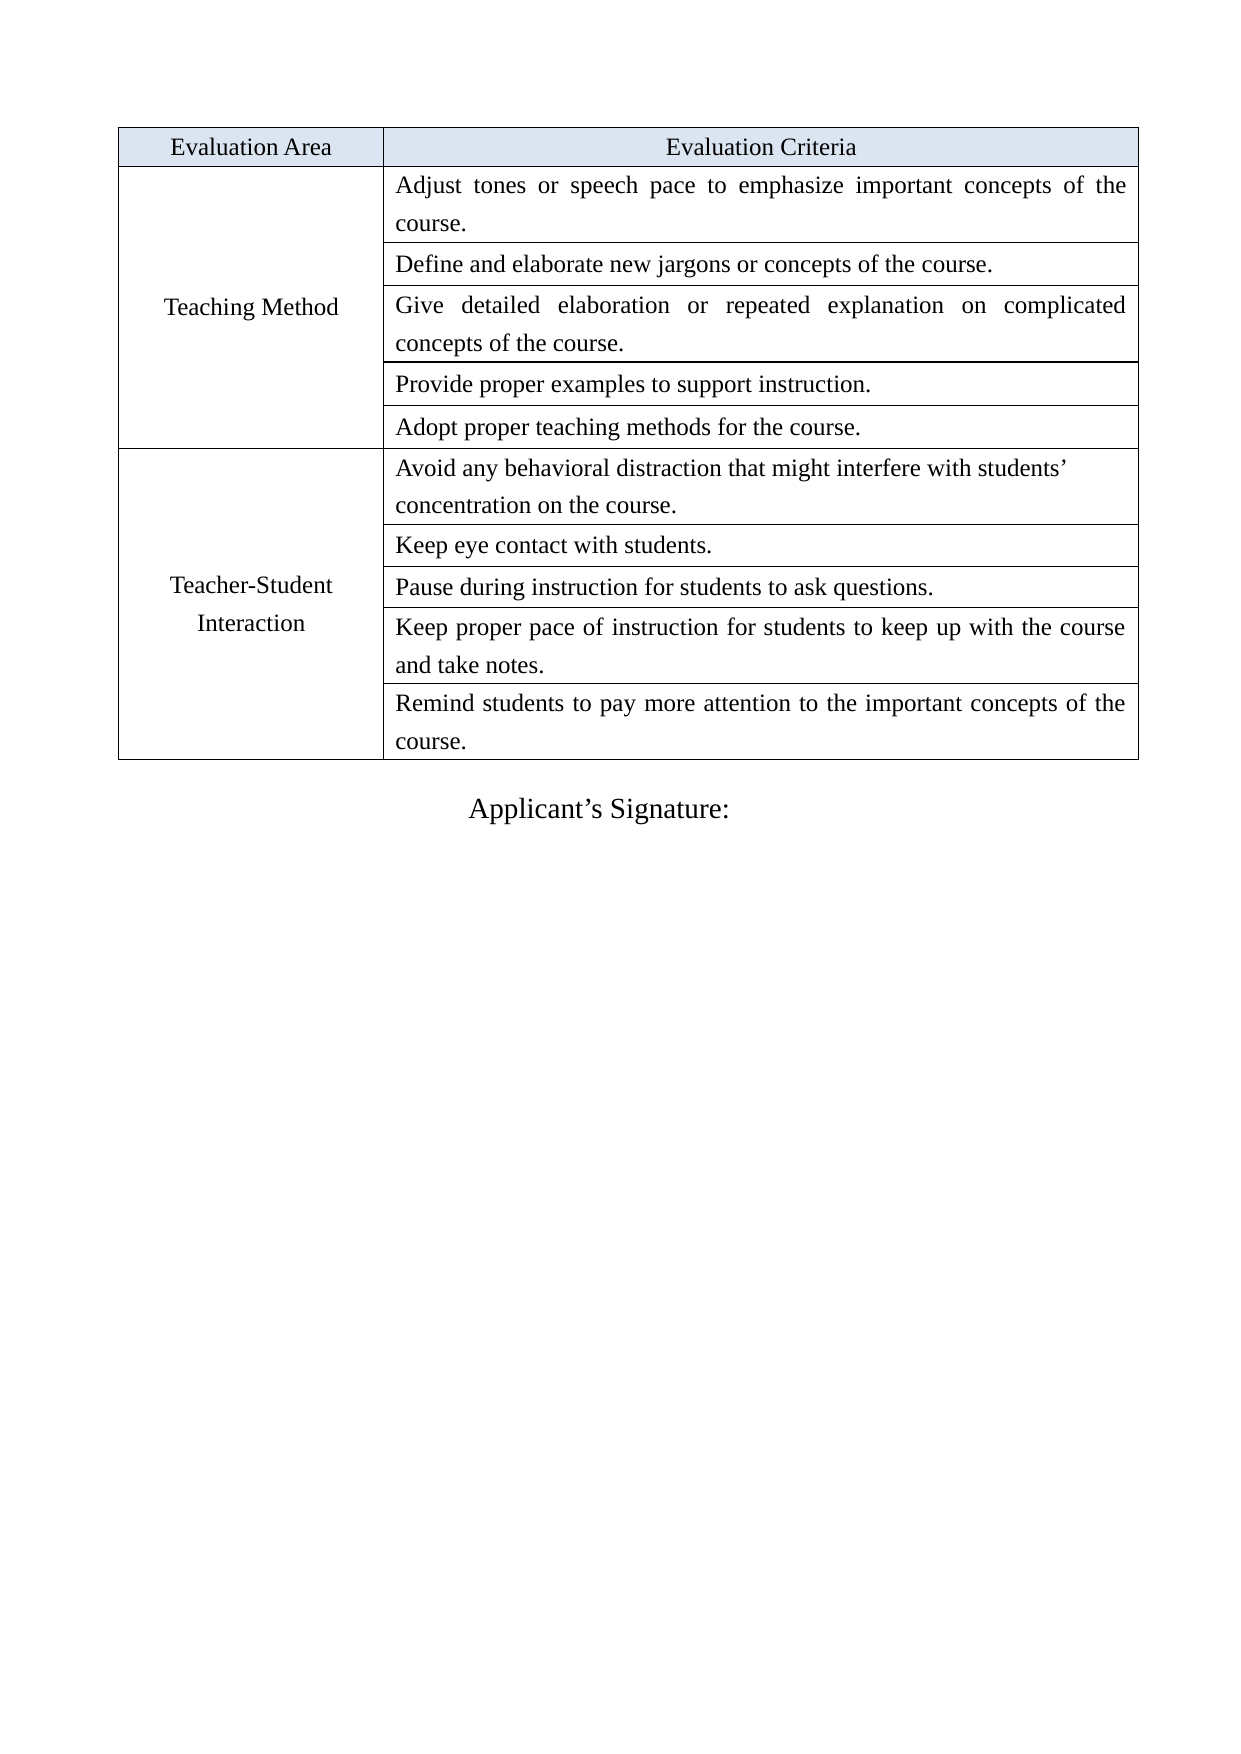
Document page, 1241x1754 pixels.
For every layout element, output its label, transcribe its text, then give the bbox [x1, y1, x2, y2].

table_cell Keep eye contact with students. [384, 525, 1138, 566]
table_cell Keep proper pace of instruction for students to keep up with the course and take notes. [384, 608, 1138, 683]
table_cell Teacher-Student Interaction [119, 449, 383, 759]
text Applicant’s Signature: [468, 793, 1122, 825]
table_cell Remind students to pay more attention to the important concepts of the course. [384, 684, 1138, 759]
table_cell Adjust tones or speech pace to emphasize important concepts of the course. [384, 167, 1138, 242]
table_cell Define and elaborate new jargons or concepts of the course. [384, 243, 1138, 285]
table_cell Evaluation Criteria [384, 128, 1138, 166]
table_cell Teaching Method [119, 167, 383, 448]
table_cell Give detailed elaboration or repeated explanation on complicated concepts of the course. [384, 286, 1138, 361]
table_cell Pause during instruction for students to ask questions. [384, 567, 1138, 607]
table_cell Evaluation Area [119, 128, 383, 166]
table_cell Adopt proper teaching methods for the course. [384, 406, 1138, 448]
table_cell Provide proper examples to support instruction. [384, 363, 1138, 405]
table_cell Avoid any behavioral distraction that might interfere with students’ concentration on the course. [384, 449, 1138, 524]
